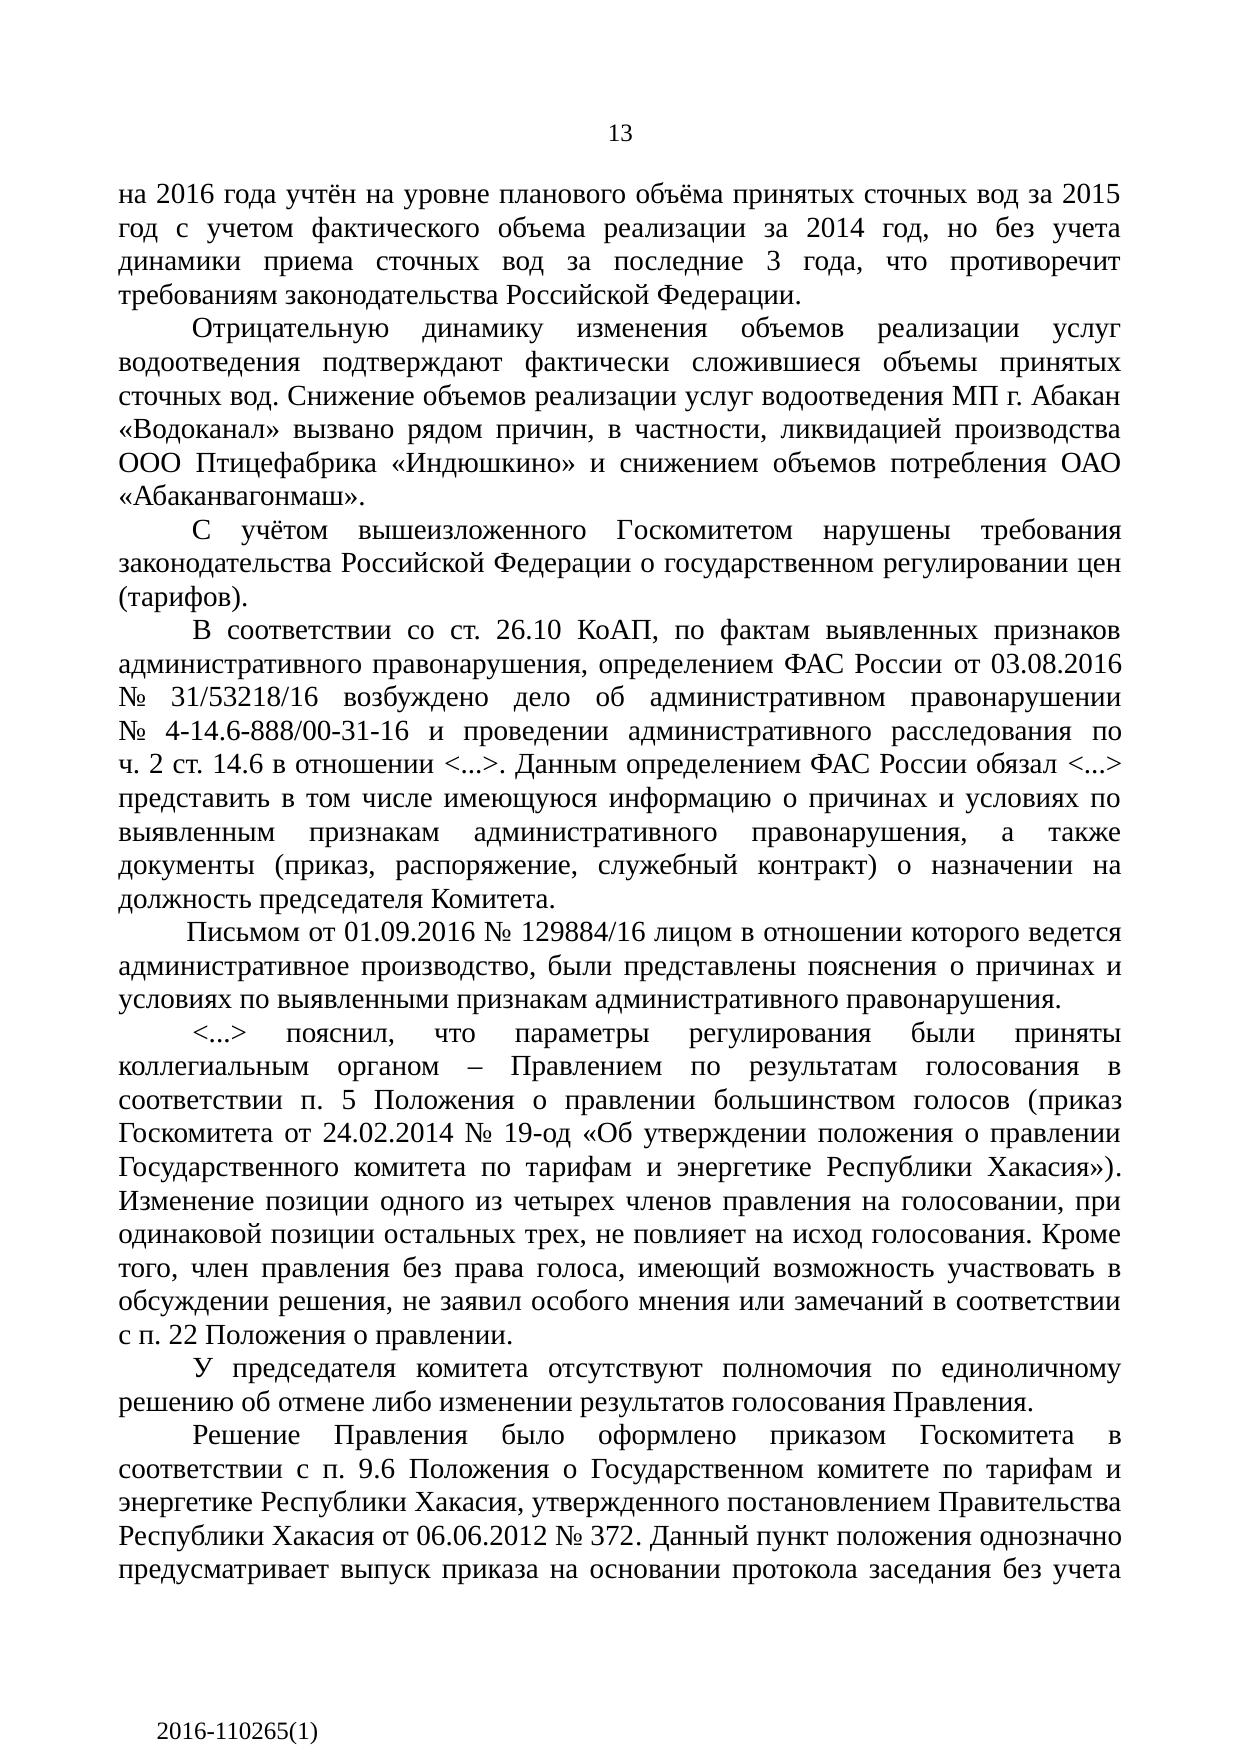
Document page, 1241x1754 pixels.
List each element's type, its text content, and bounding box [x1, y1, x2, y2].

text Решение Правления было оформлено приказом Госкомитета в соответствии с п. 9.6 Положения о Государственном комитете по тарифам и энергетике Республики Хакасия, утвержденного постановлением Правительства Республики Хакасия от 06.06.2012 № 372. Данный пункт положения однозначно предусматривает выпуск приказа на основании протокола заседания без учета [118, 1417, 1122, 1585]
text У председателя комитета отсутствуют полномочия по единоличному решению об отмене либо изменении результатов голосования Правления. [118, 1350, 1122, 1417]
text <...> пояснил, что параметры регулирования были приняты коллегиальным органом – Правлением по результатам голосования в соответствии п. 5 Положения о правлении большинством голосов (приказ Госкомитета от 24.02.2014 № 19-од «Об утверждении положения о правлении Государственного комитета по тарифам и энергетике Республики Хакасия»). Изменение позиции одного из четырех членов правления на голосовании, при одинаковой позиции остальных трех, не повлияет на исход голосования. Кроме того, член правления без права голоса, имеющий возможность участвовать в обсуждении решения, не заявил особого мнения или замечаний в соответствии с п. 22 Положения о правлении. [118, 1015, 1122, 1350]
text В соответствии со ст. 26.10 КоАП, по фактам выявленных признаков административного правонарушения, определением ФАС России от 03.08.2016 № 31/53218/16 возбуждено дело об административном правонарушении № 4-14.6-888/00-31-16 и проведении административного расследования по ч. 2 ст. 14.6 в отношении <...>. Данным определением ФАС России обязал <...> представить в том числе имеющуюся информацию о причинах и условиях по выявленным признакам административного правонарушения, а также документы (приказ, распоряжение, служебный контракт) о назначении на должность председателя Комитета. [118, 612, 1122, 914]
text Письмом от 01.09.2016 № 129884/16 лицом в отношении которого ведется административное производство, были представлены пояснения о причинах и условиях по выявленными признакам административного правонарушения. [118, 914, 1122, 1015]
text Отрицательную динамику изменения объемов реализации услуг водоотведения подтверждают фактически сложившиеся объемы принятых сточных вод. Снижение объемов реализации услуг водоотведения МП г. Абакан «Водоканал» вызвано рядом причин, в частности, ликвидацией производства ООО Птицефабрика «Индюшкино» и снижением объемов потребления ОАО «Абаканвагонмаш». [118, 311, 1122, 512]
text С учётом вышеизложенного Госкомитетом нарушены требования законодательства Российской Федерации о государственном регулировании цен (тарифов). [118, 512, 1122, 612]
text на 2016 года учтён на уровне планового объёма принятых сточных вод за 2015 год с учетом фактического объема реализации за 2014 год, но без учета динамики приема сточных вод за последние 3 года, что противоречит требованиям законодательства Российской Федерации. [118, 176, 1122, 311]
